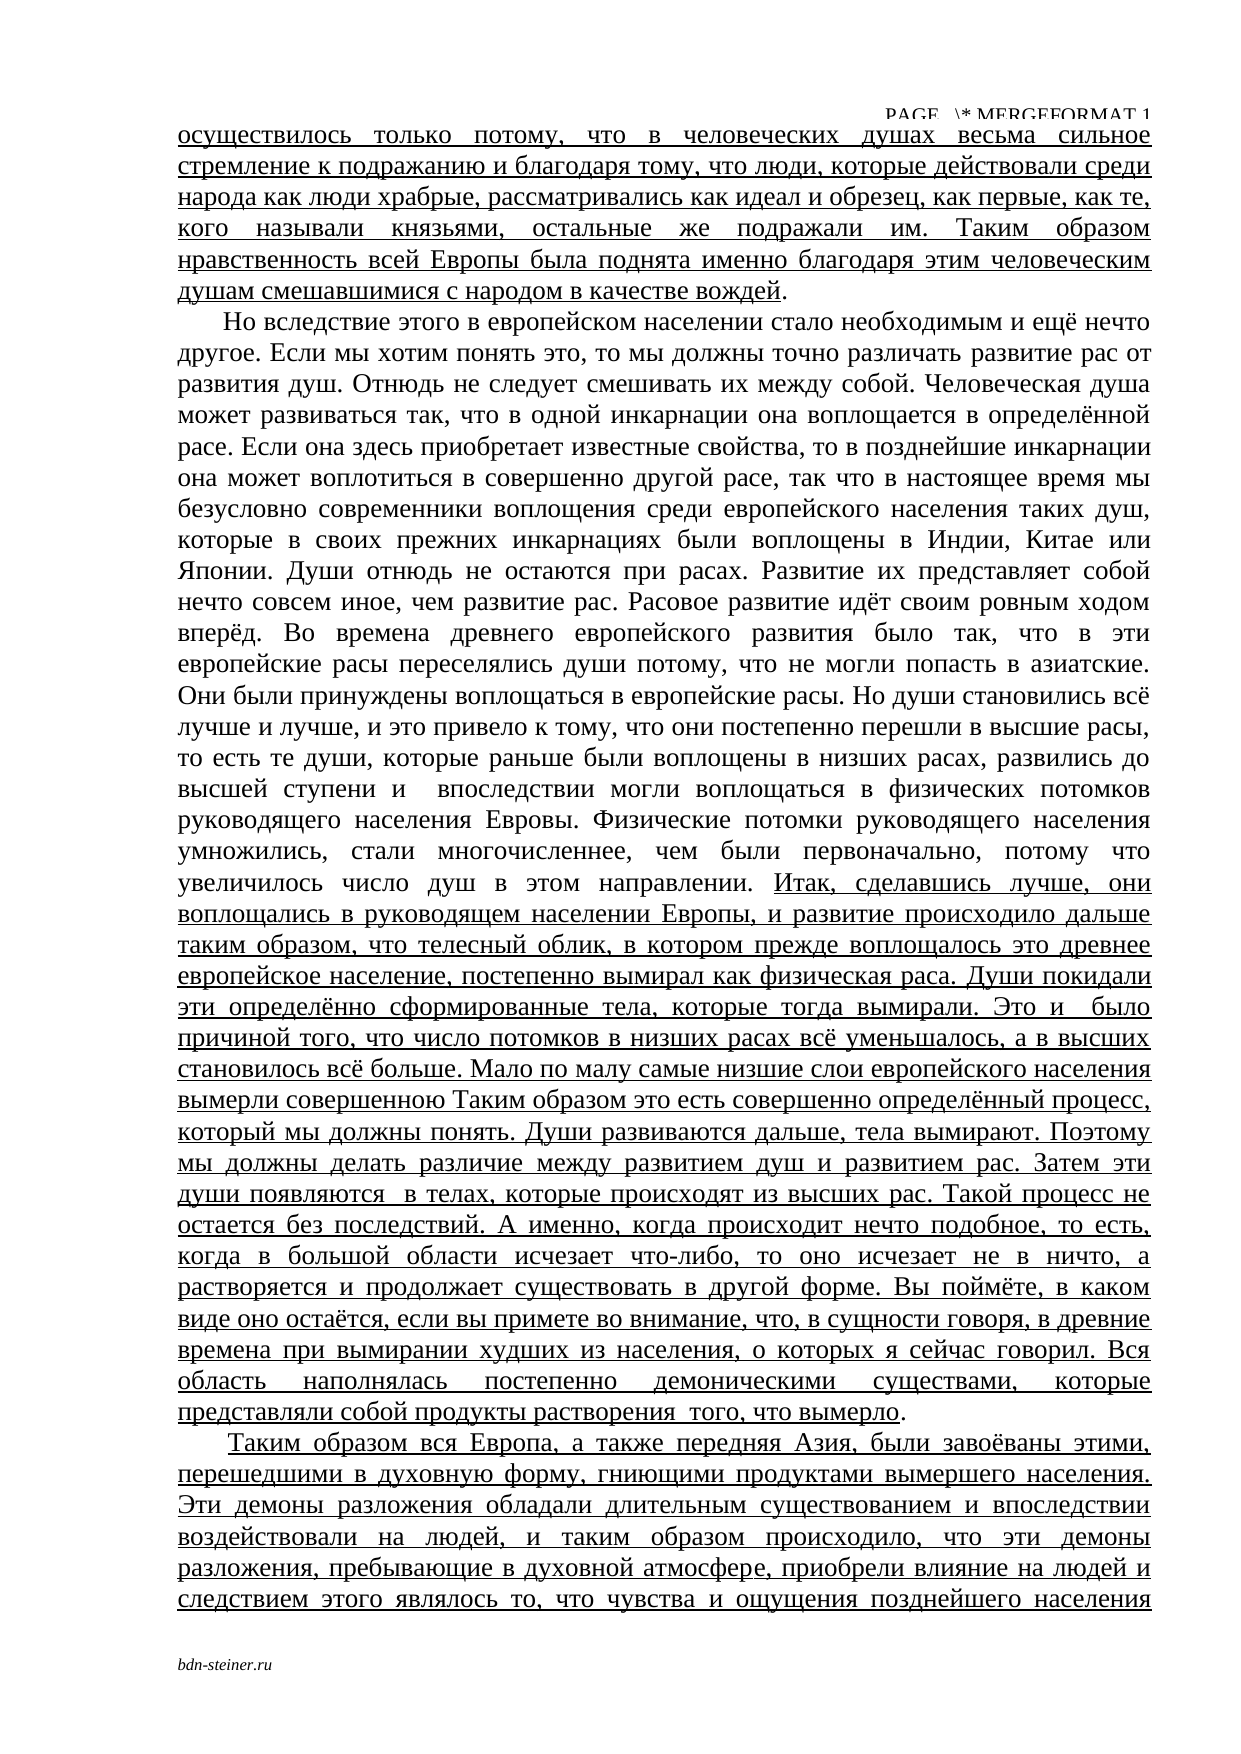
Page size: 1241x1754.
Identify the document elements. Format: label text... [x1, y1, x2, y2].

text таким образом, что телесный облик, в котором прежде воплощалось это древнее [177, 925, 1152, 955]
text представляли собой продукты растворения того, что вымерло. [177, 1392, 1152, 1426]
text души появляются в телах, которые происходят из высших рас. Такой процесс не остается без последствий. А именно, когда происходит нечто подобное, то есть, когда в большой области исчезает что-либо, тo оно исчезает не в ничто, а растворяется и продолжает существовать в другой форме. Вы поймётe, в каком виде оно остаётся, если вы примете во внимание, что, в сущности говоря, в древние [177, 1174, 1152, 1329]
text стремление к подражанию и благодаря тому, что люди, которые действовали среди [177, 146, 1152, 176]
text осуществилось только потому, что в человеческих душах весьма сильное [177, 118, 1152, 145]
text мы должны делать paзличие между развитием душ и развитием рас. Затем эти [177, 1143, 1152, 1173]
text вымерли совершенною Таким образом это есть совершенно определённый процесс, который мы должны понять. Души развиваются дальше, тела вымирают. Поэтому [177, 1081, 1152, 1142]
text душам смешавшимися с народом в качестве вождей. [177, 271, 1152, 305]
text времена при вымирании худших из населения, о которых я сейчас говорил. Вся область наполнялась постепенно демоническими существами, которые [177, 1330, 1152, 1391]
text Эти демоны разложения обладали длительным существованием и впоследствии воздействовали на людей, и таким образом происходило, что эти демоны разложения, пребывающие в духовной атмосфере, приобрели влияние на людей и следствием этого являлось то, что чувства и ощущения позднейшего населения [177, 1485, 1152, 1609]
text Но вследствие этого в европейском населении стало необходимым и ещё нечто другое. Если мы хотим понять это, то мы должны точно различать развитие рас от развития душ. Отнюдь не следует смешивать их между собой. Человеческая душа может развиваться так, что в одной инкарнации она воплощается в определённой расе. Если она здесь приобретает известные свойства, то в позднейшие инкарнации она может воплотиться в совершенно другой расе, так что в настоящее время мы безусловно современники воплощения среди европейского населения таких душ, которые в своих прежних инкарнациях были воплощены в Индии, Китае или Японии. Души отнюдь не остаются при расах. Развитие их представляет собой нечто совсем иное, чем развитие рас. Расовое развитие идёт своим ровным ходом вперёд. Во времена древнего европейского развития было так, что в эти европейские расы переселялись души потому, что не могли попасть в азиатские. Они были принуждены воплощаться в европейские расы. Но души становились всё лучше и лучше, и это привело к тому, что они постепенно перешли в высшие расы, то есть те души, которые раньше были воплощены в низших расах, развились до высшей ступени и впоследствии могли воплощаться в физических потомков руководящего населения Евровы. Физические потомки руководящего населения умножились, стали многочисленнее, чем были первоначально, потому что увеличилось число душ в этом направлении. Итак, сделавшись лучше, они воплощались в руководящем населении Европы, и развитие происходило дальше [177, 305, 1152, 924]
text европейское население, постепенно вымирал как физическая раса. Души покидали [177, 956, 1152, 986]
text Таким образом вcя Европа, а также передняя Азия, были завоёваны этими, перешедшими в духовную форму, гниющими продуктами вымершего населения. [177, 1426, 1152, 1484]
text причиной того, что число потомков в низших расах всё уменьшалось, а в высших становилось всё больше. Мало по малу самые низшие слои европейского населения [177, 1018, 1152, 1080]
text народа как люди храбрые, рассматривались как идеал и обрезец, как первые, как те, кого называли князьями, остальные же подражали им. Таким образом нравственность всей Европы была поднята именно благодаря этим человеческим [177, 177, 1152, 270]
text эти определённо сформированные тела, которые тогда вымирали. Это и было [177, 988, 1152, 1017]
